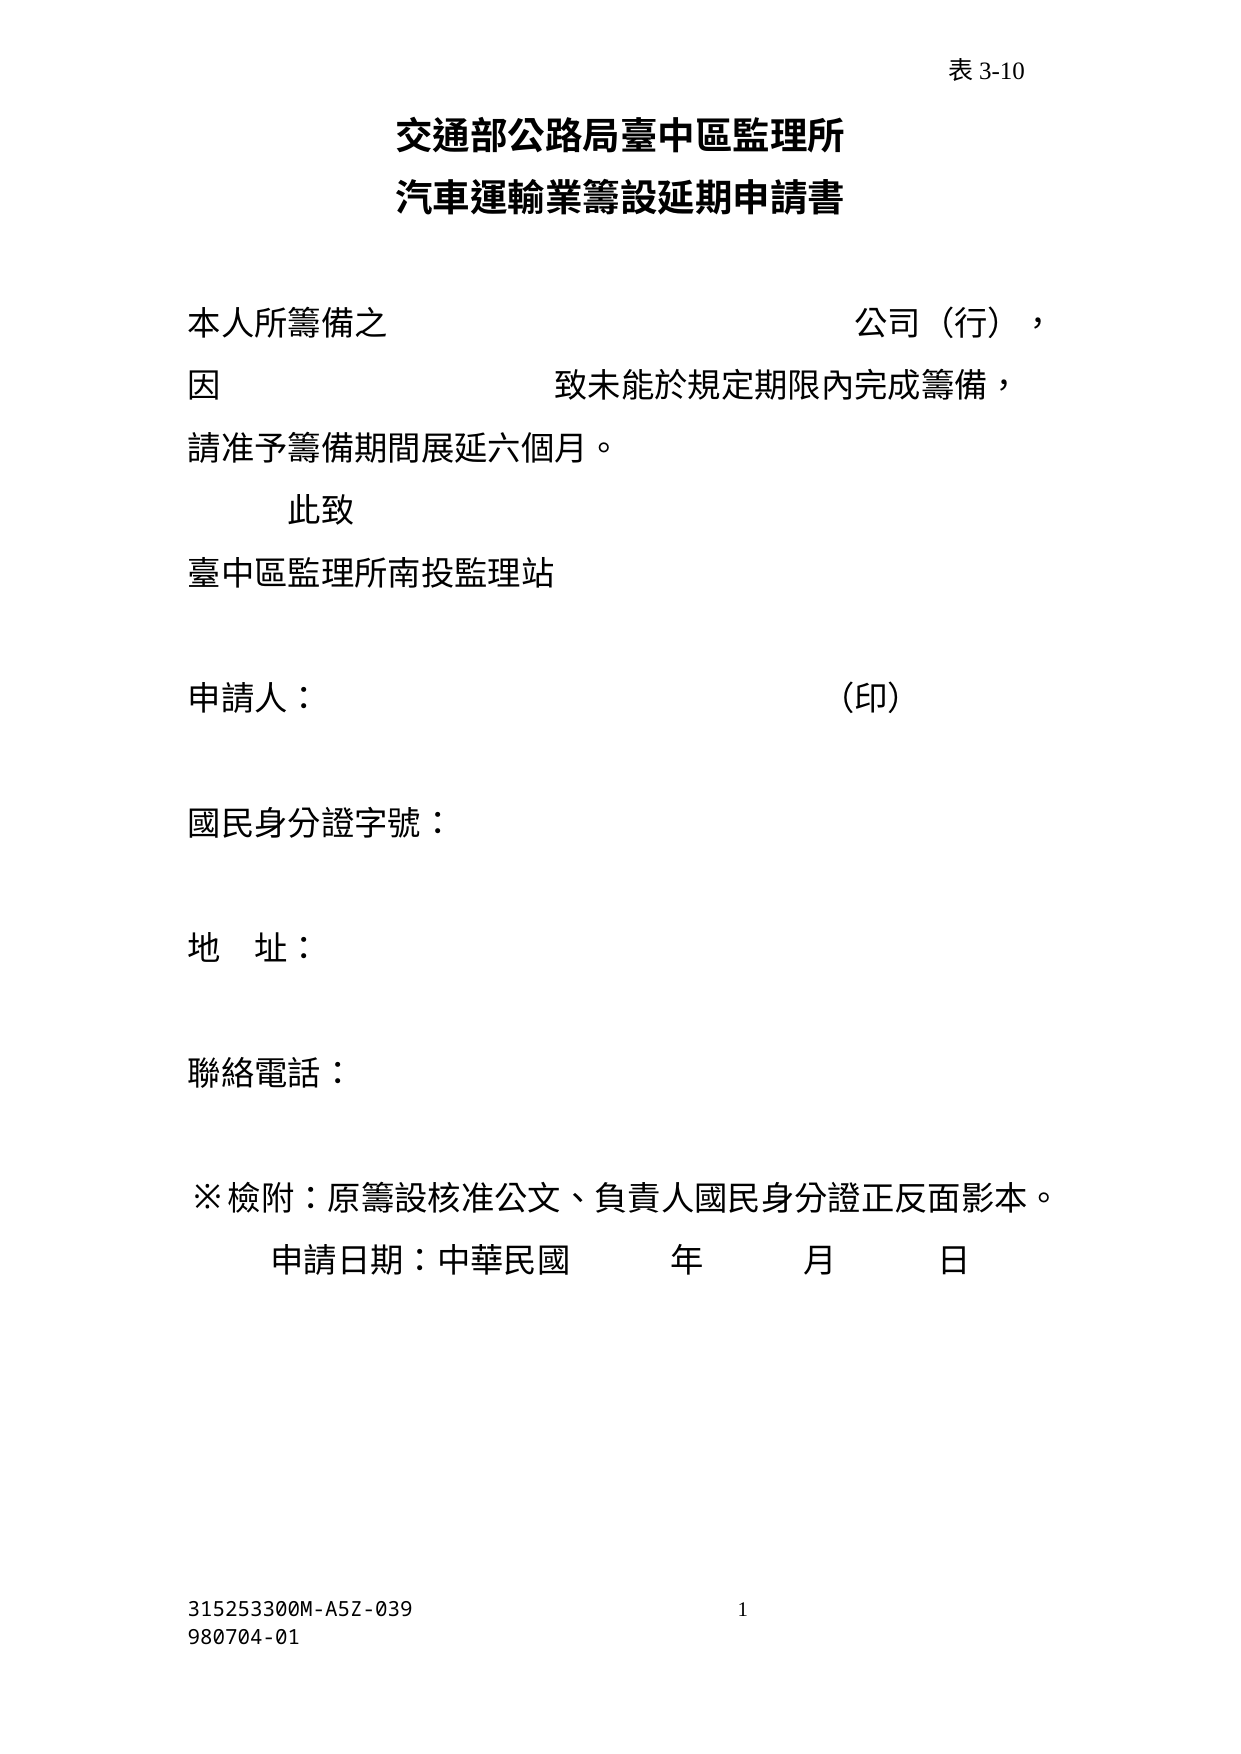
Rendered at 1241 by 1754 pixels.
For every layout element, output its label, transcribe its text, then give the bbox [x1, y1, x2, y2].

text 國民身分證字號： [187, 779, 1053, 841]
text 本人所籌備之 公司（行），因 致未能於規定期限內完成籌備，請准予籌備期間展延六個月。 [187, 279, 1053, 466]
text 申請日期：中華民國 年 月 日 [187, 1216, 1053, 1279]
text 臺中區監理所南投監理站 [187, 529, 1053, 591]
text 申請人： （印） [187, 654, 1053, 716]
text 地 址： [187, 904, 1053, 966]
text 此致 [187, 466, 1053, 529]
text 聯絡電話： [187, 1029, 1053, 1091]
text 汽車運輸業籌設延期申請書 [187, 154, 1053, 216]
text 表 3-10 [948, 51, 1049, 87]
list 檢附：原籌設核准公文、負責人國民身分證正反面影本。 [187, 1154, 1053, 1216]
text 交通部公路局臺中區監理所 [187, 43, 1064, 154]
